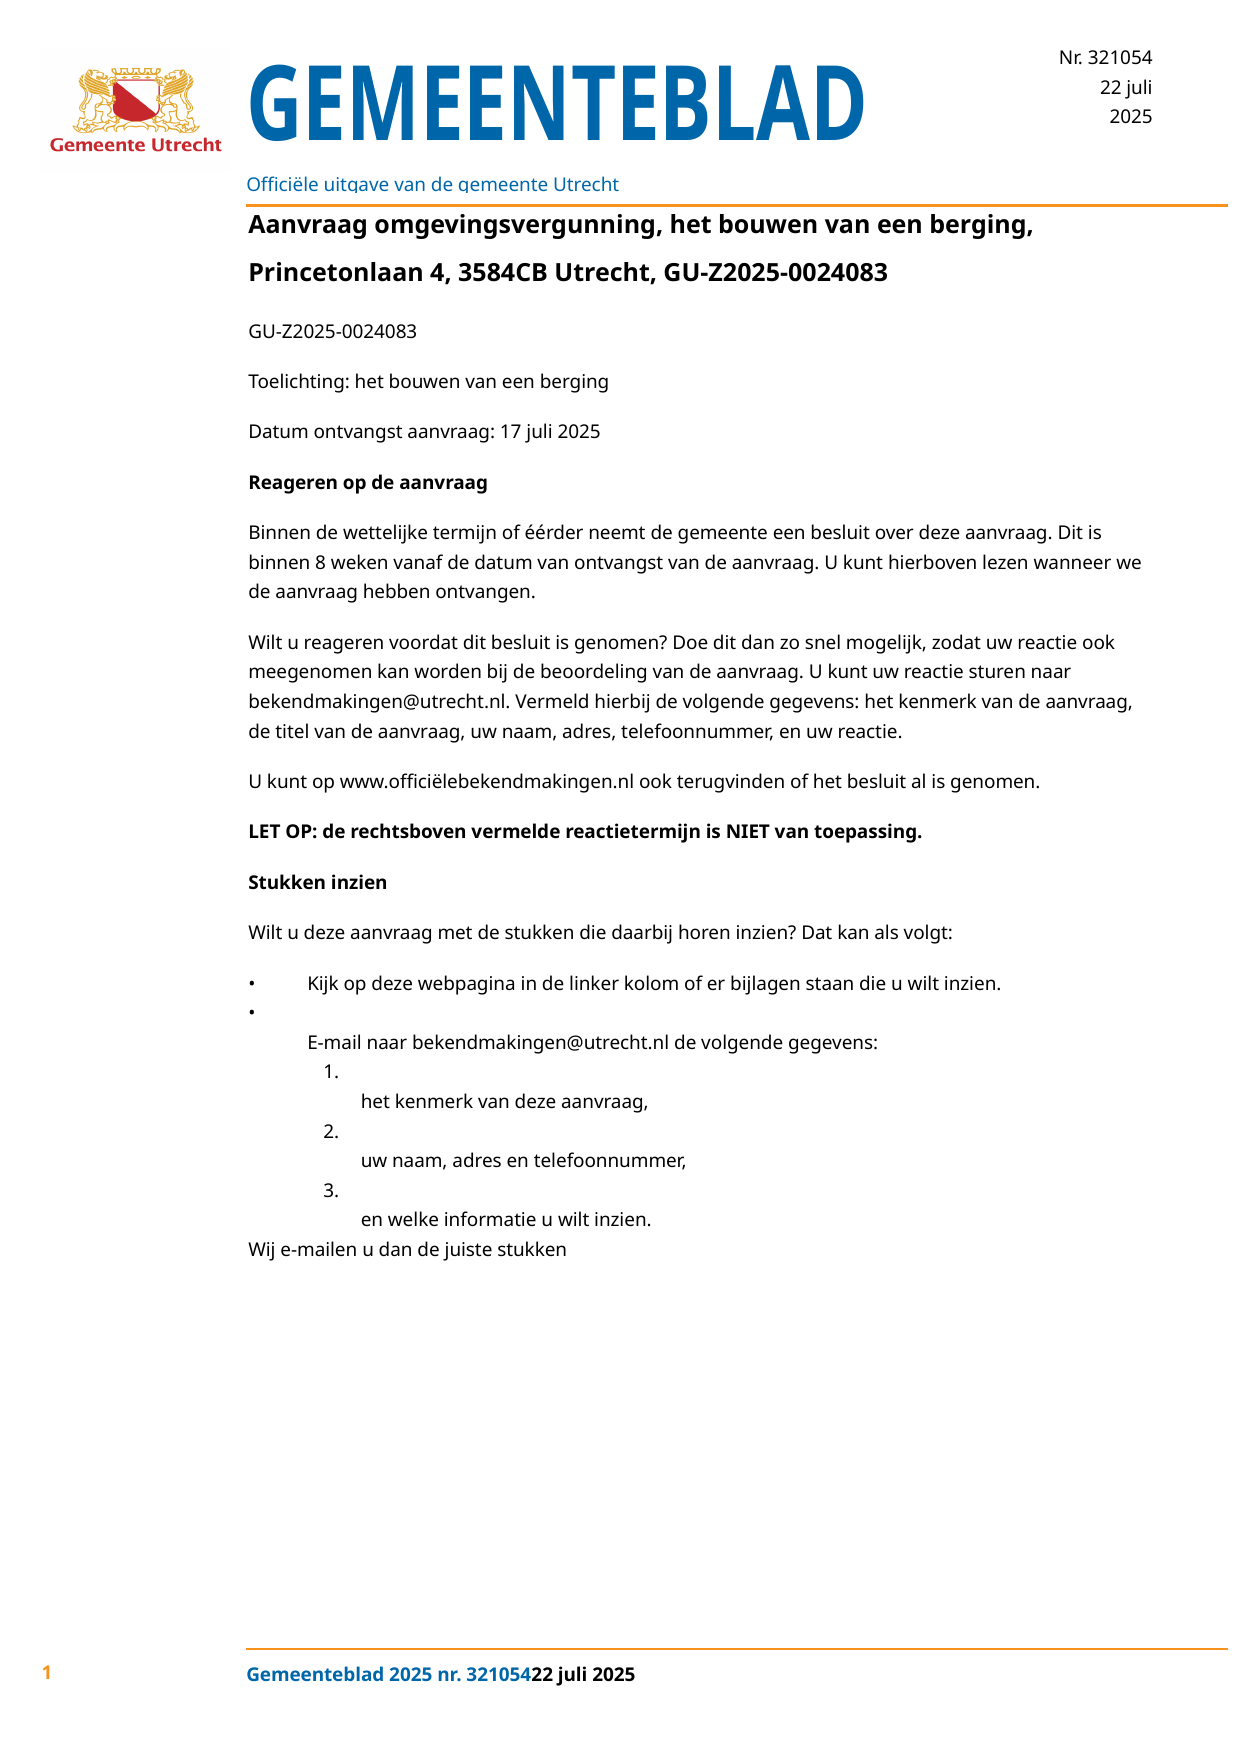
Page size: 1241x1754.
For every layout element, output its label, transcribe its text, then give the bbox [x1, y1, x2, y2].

list uw naam, adres en telefoonnummer, [323, 1147, 1152, 1173]
list E-mail naar bekendmakingen@utrecht.nl de volgende gegevens: [248, 1029, 1152, 1055]
text Stukken inzien [248, 869, 1152, 895]
list het kenmerk van deze aanvraag, [323, 1088, 1152, 1114]
text U kunt op www.officiëlebekendmakingen.nl ook terugvinden of het besluit al is genomen. [248, 768, 1152, 794]
text Wilt u reageren voordat dit besluit is genomen? Doe dit dan zo snel mogelijk, zodat uw reactie ook meegenomen kan worden bij de beoordeling van de aanvraag. U kunt uw reactie sturen naar bekendmakingen@utrecht.nl. Vermeld hierbij de volgende gegevens: het kenmerk van de aanvraag, de titel van de aanvraag, uw naam, adres, telefoonnummer, en uw reactie. [248, 629, 1152, 744]
list en welke informatie u wilt inzien. [323, 1207, 1152, 1232]
text LET OP: de rechtsboven vermelde reactietermijn is NIET van toepassing. [248, 819, 1152, 844]
text Toelichting: het bouwen van een berging [248, 368, 1152, 394]
text GU-Z2025-0024083 [248, 318, 1152, 344]
text Datum ontvangst aanvraag: 17 juli 2025 [248, 419, 1152, 444]
list Kijk op deze webpagina in de linker kolom of er bijlagen staan die u wilt inzien. [248, 970, 1152, 996]
text Wilt u deze aanvraag met de stukken die daarbij horen inzien? Dat kan als volgt: [248, 919, 1152, 945]
text Aanvraag omgevingsvergunning, het bouwen van een berging, Princetonlaan 4, 3584CB Utrecht, GU-Z2025-0024083 [248, 207, 1152, 288]
picture [41, 47, 231, 172]
text Wij e-mailen u dan de juiste stukken [248, 1236, 1152, 1262]
text Binnen de wettelijke termijn of éérder neemt de gemeente een besluit over deze aanvraag. Dit is binnen 8 weken vanaf de datum van ontvangst van de aanvraag. U kunt hierboven lezen wanneer we de aanvraag hebben ontvangen. [248, 519, 1152, 604]
text Reageren op de aanvraag [248, 469, 1152, 495]
